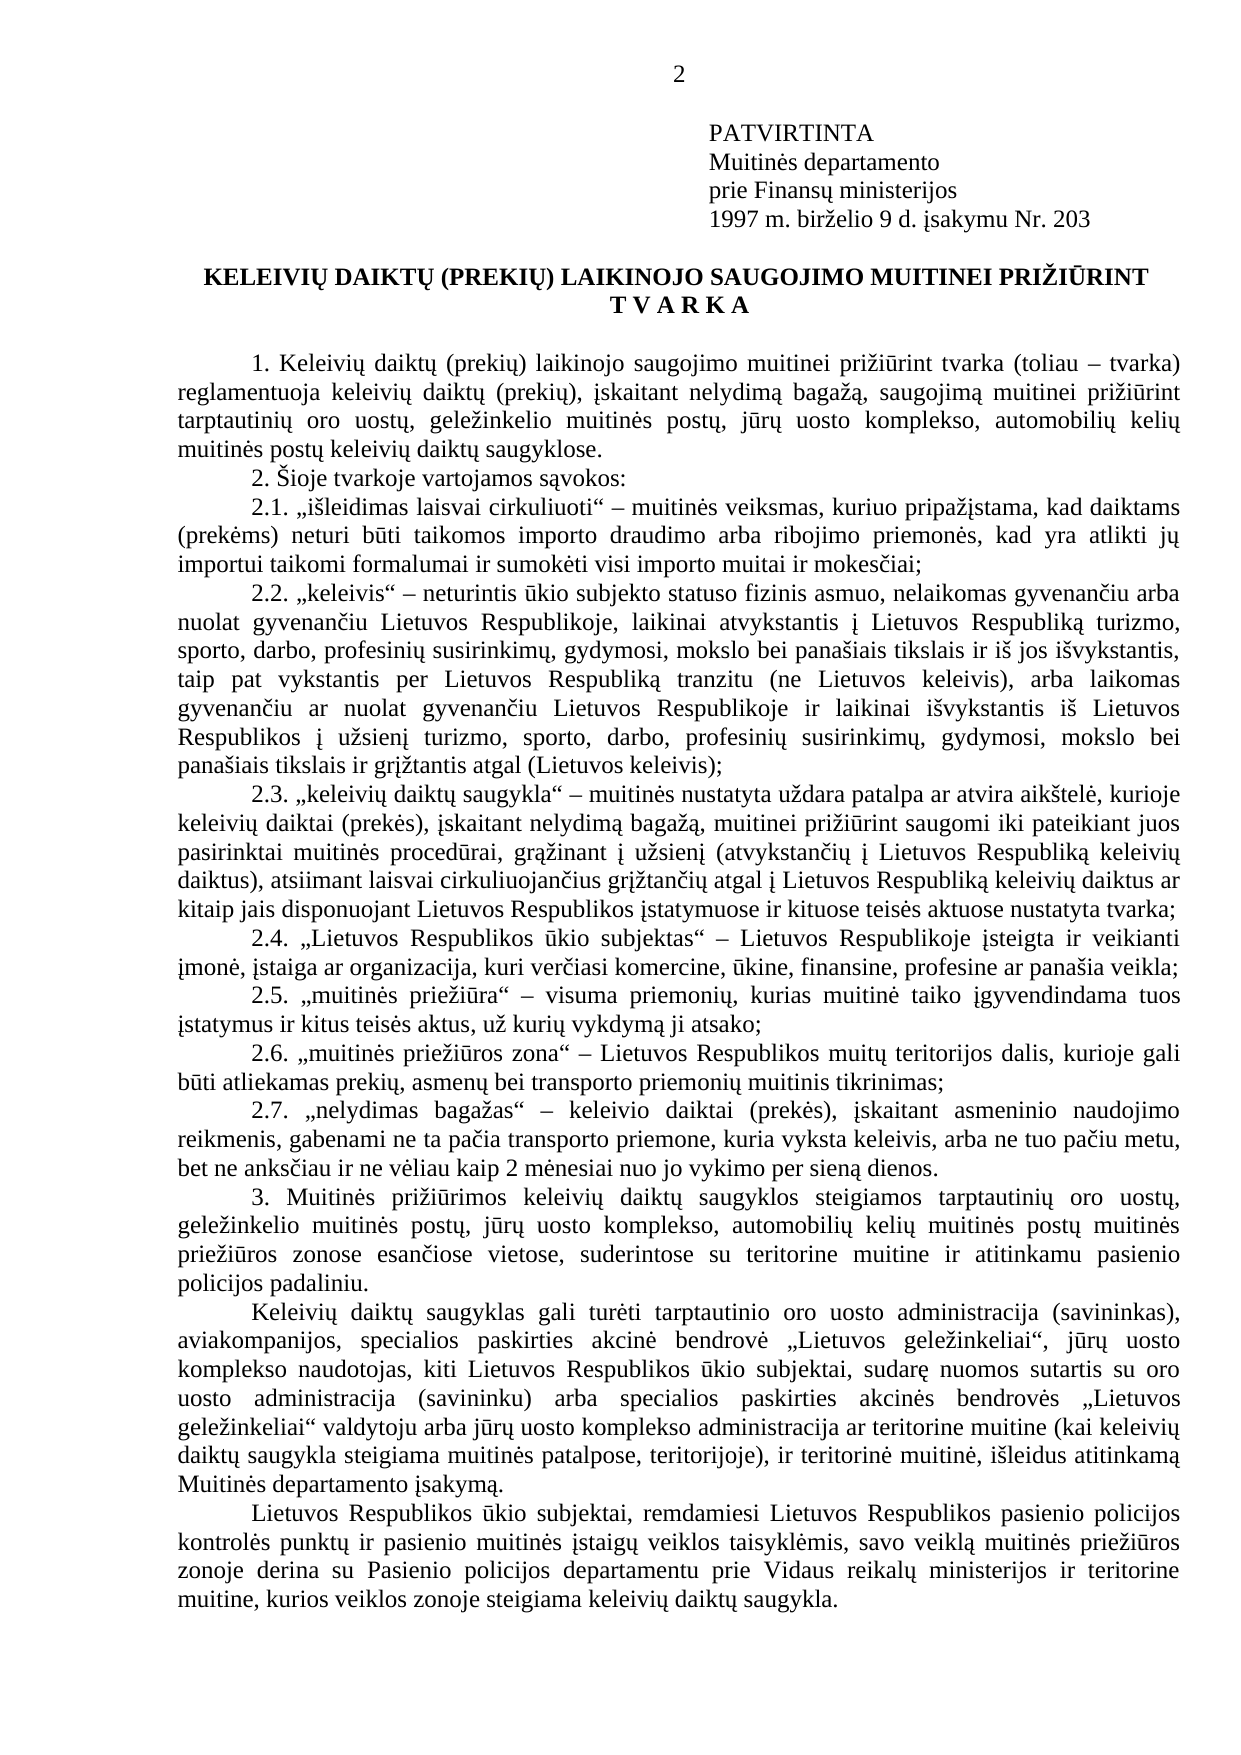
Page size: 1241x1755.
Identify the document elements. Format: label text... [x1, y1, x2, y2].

text PATVIRTINTA [709, 118, 1181, 147]
text 2.3. „keleivių daiktų saugykla“ – muitinės nustatyta uždara patalpa ar atvira aikštelė, kurioje keleivių daiktai (prekės), įskaitant nelydimą bagažą, muitinei prižiūrint saugomi iki pateikiant juos pasirinktai muitinės procedūrai, grąžinant į užsienį (atvykstančių į Lietuvos Respubliką keleivių daiktus), atsiimant laisvai cirkuliuojančius grįžtančių atgal į Lietuvos Respubliką keleivių daiktus ar kitaip jais disponuojant Lietuvos Respublikos įstatymuose ir kituose teisės aktuose nustatyta tvarka; [177, 779, 1181, 923]
text TVARKA [177, 291, 1181, 319]
text prie Finansų ministerijos [177, 176, 1181, 204]
text 3. Muitinės prižiūrimos keleivių daiktų saugyklos steigiamos tarptautinių oro uostų, geležinkelio muitinės postų, jūrų uosto komplekso, automobilių kelių muitinės postų muitinės priežiūros zonose esančiose vietose, suderintose su teritorine muitine ir atitinkamu pasienio policijos padaliniu. [177, 1182, 1181, 1297]
text Keleivių daiktų saugyklas gali turėti tarptautinio oro uosto administracija (savininkas), aviakompanijos, specialios paskirties akcinė bendrovė „Lietuvos geležinkeliai“, jūrų uosto komplekso naudotojas, kiti Lietuvos Respublikos ūkio subjektai, sudarę nuomos sutartis su oro uosto administracija (savininku) arba specialios paskirties akcinės bendrovės „Lietuvos geležinkeliai“ valdytoju arba jūrų uosto komplekso administracija ar teritorine muitine (kai keleivių daiktų saugykla steigiama muitinės patalpose, teritorijoje), ir teritorinė muitinė, išleidus atitinkamą Muitinės departamento įsakymą. [177, 1297, 1181, 1498]
text 2.1. „išleidimas laisvai cirkuliuoti“ – muitinės veiksmas, kuriuo pripažįstama, kad daiktams (prekėms) neturi būti taikomos importo draudimo arba ribojimo priemonės, kad yra atlikti jų importui taikomi formalumai ir sumokėti visi importo muitai ir mokesčiai; [177, 492, 1181, 578]
text 2.4. „Lietuvos Respublikos ūkio subjektas“ – Lietuvos Respublikoje įsteigta ir veikianti įmonė, įstaiga ar organizacija, kuri verčiasi komercine, ūkine, finansine, profesine ar panašia veikla; [177, 923, 1181, 981]
text KELEIVIŲ DAIKTŲ (PREKIŲ) LAIKINOJO SAUGOJIMO MUITINEI PRIŽIŪRINT [177, 262, 1181, 291]
text 1. Keleivių daiktų (prekių) laikinojo saugojimo muitinei prižiūrint tvarka (toliau – tvarka) reglamentuoja keleivių daiktų (prekių), įskaitant nelydimą bagažą, saugojimą muitinei prižiūrint tarptautinių oro uostų, geležinkelio muitinės postų, jūrų uosto komplekso, automobilių kelių muitinės postų keleivių daiktų saugyklose. [177, 348, 1181, 463]
text 2. Šioje tvarkoje vartojamos sąvokos: [177, 463, 1181, 492]
text 2.2. „keleivis“ – neturintis ūkio subjekto statuso fizinis asmuo, nelaikomas gyvenančiu arba nuolat gyvenančiu Lietuvos Respublikoje, laikinai atvykstantis į Lietuvos Respubliką turizmo, sporto, darbo, profesinių susirinkimų, gydymosi, mokslo bei panašiais tikslais ir iš jos išvykstantis, taip pat vykstantis per Lietuvos Respubliką tranzitu (ne Lietuvos keleivis), arba laikomas gyvenančiu ar nuolat gyvenančiu Lietuvos Respublikoje ir laikinai išvykstantis iš Lietuvos Respublikos į užsienį turizmo, sporto, darbo, profesinių susirinkimų, gydymosi, mokslo bei panašiais tikslais ir grįžtantis atgal (Lietuvos keleivis); [177, 578, 1181, 779]
text Lietuvos Respublikos ūkio subjektai, remdamiesi Lietuvos Respublikos pasienio policijos kontrolės punktų ir pasienio muitinės įstaigų veiklos taisyklėmis, savo veiklą muitinės priežiūros zonoje derina su Pasienio policijos departamentu prie Vidaus reikalų ministerijos ir teritorine muitine, kurios veiklos zonoje steigiama keleivių daiktų saugykla. [177, 1498, 1181, 1613]
text 1997 m. birželio 9 d. įsakymu Nr. 203 [177, 204, 1181, 233]
text Muitinės departamento [177, 147, 1181, 176]
text 2.7. „nelydimas bagažas“ – keleivio daiktai (prekės), įskaitant asmeninio naudojimo reikmenis, gabenami ne ta pačia transporto priemone, kuria vyksta keleivis, arba ne tuo pačiu metu, bet ne anksčiau ir ne vėliau kaip 2 mėnesiai nuo jo vykimo per sieną dienos. [177, 1096, 1181, 1182]
text 2.6. „muitinės priežiūros zona“ – Lietuvos Respublikos muitų teritorijos dalis, kurioje gali būti atliekamas prekių, asmenų bei transporto priemonių muitinis tikrinimas; [177, 1038, 1181, 1096]
text 2.5. „muitinės priežiūra“ – visuma priemonių, kurias muitinė taiko įgyvendindama tuos įstatymus ir kitus teisės aktus, už kurių vykdymą ji atsako; [177, 981, 1181, 1038]
